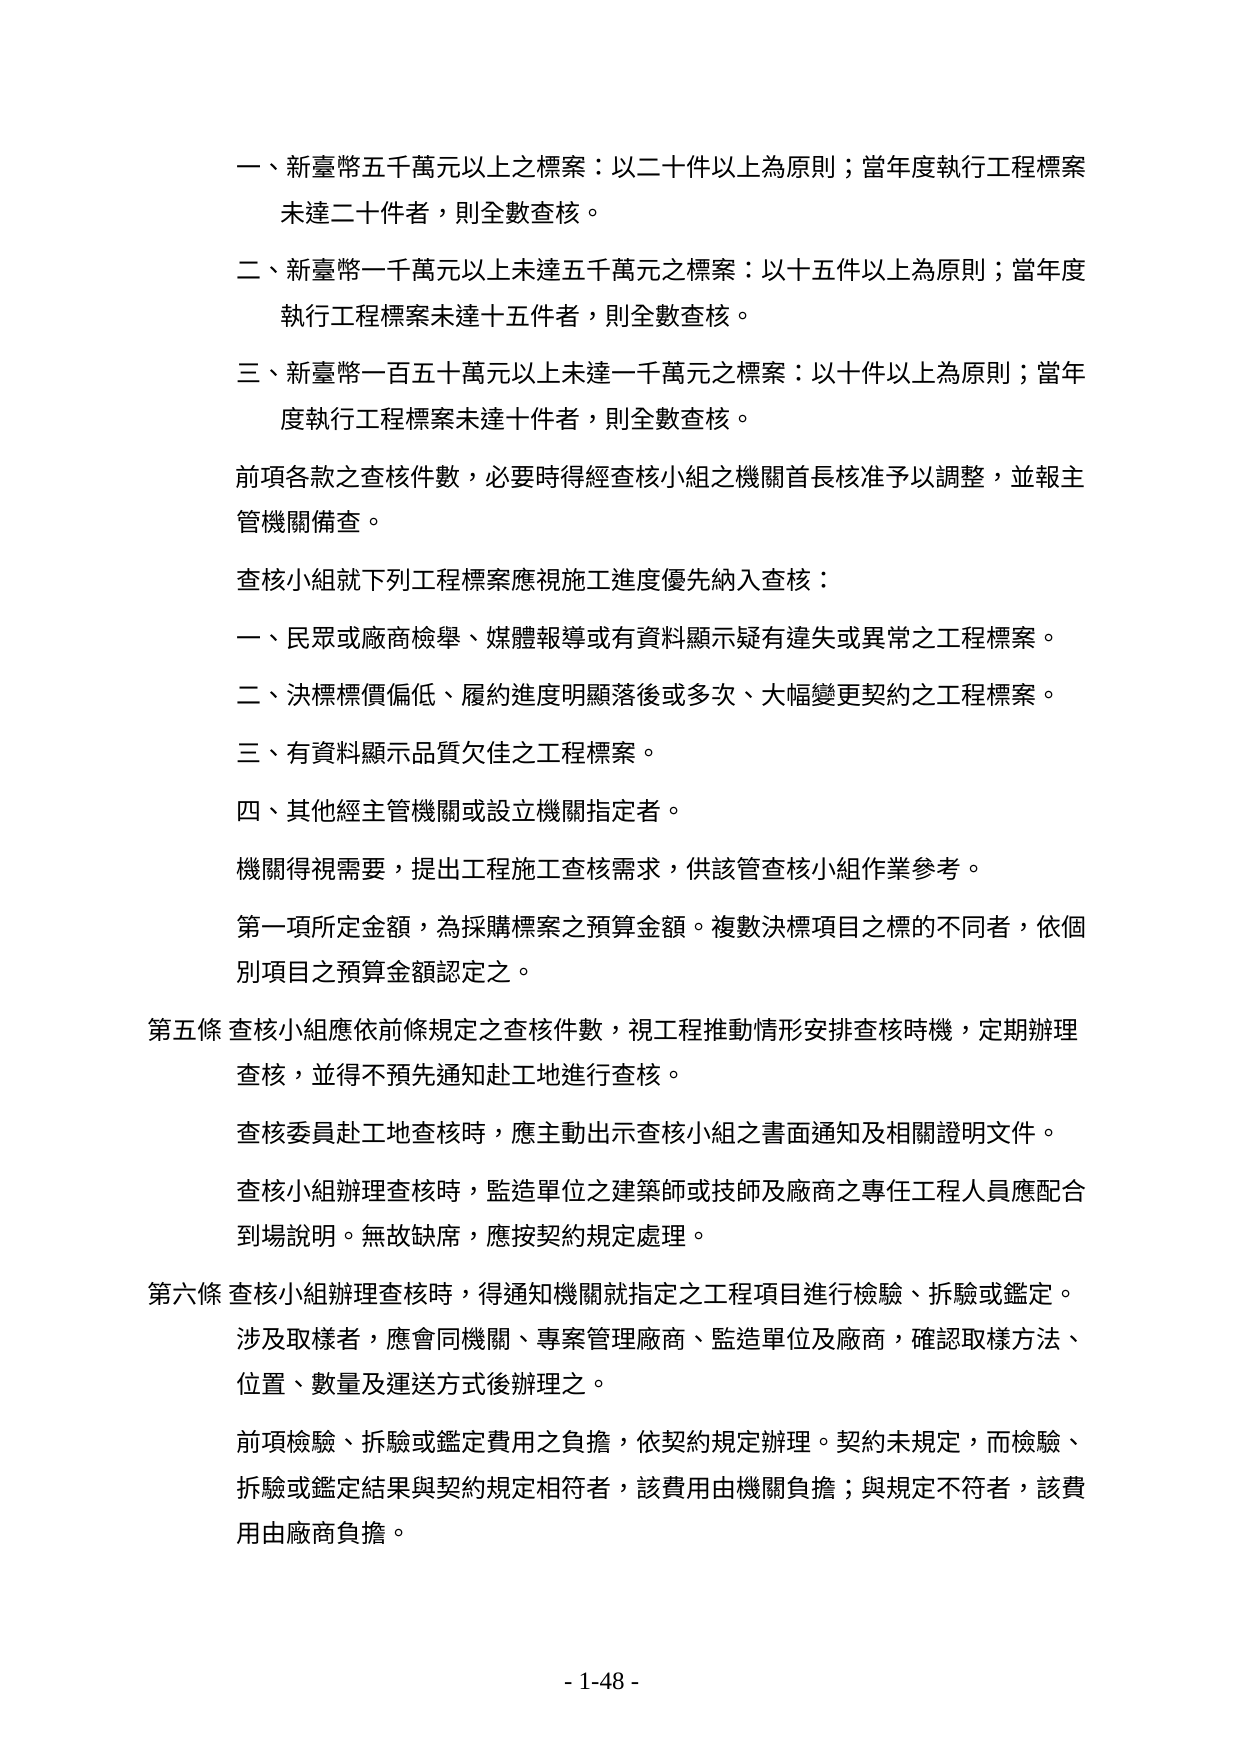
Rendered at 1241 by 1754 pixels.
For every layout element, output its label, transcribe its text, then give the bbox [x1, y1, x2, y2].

text 二、新臺幣一千萬元以上未達五千萬元之標案：以十五件以上為原則；當年度執行工程標案未達十五件者，則全數查核。 [236, 251, 1092, 332]
text 三、有資料顯示品質欠佳之工程標案。 [236, 734, 1092, 770]
text 第六條 查核小組辦理查核時，得通知機關就指定之工程項目進行檢驗、拆驗或鑑定。涉及取樣者，應會同機關、專案管理廠商、監造單位及廠商，確認取樣方法、位置、數量及運送方式後辦理之。 [148, 1274, 1092, 1401]
text 機關得視需要，提出工程施工查核需求，供該管查核小組作業參考。 [236, 849, 1092, 886]
text 一、民眾或廠商檢舉、媒體報導或有資料顯示疑有違失或異常之工程標案。 [236, 618, 1092, 654]
text 查核小組就下列工程標案應視施工進度優先納入查核： [236, 560, 1092, 596]
text 前項各款之查核件數，必要時得經查核小組之機關首長核准予以調整，並報主管機關備查。 [235, 457, 1092, 539]
text 查核小組辦理查核時，監造單位之建築師或技師及廠商之專任工程人員應配合到場說明。無故缺席，應按契約規定處理。 [236, 1171, 1092, 1253]
text 前項檢驗、拆驗或鑑定費用之負擔，依契約規定辦理。契約未規定，而檢驗、拆驗或鑑定結果與契約規定相符者，該費用由機關負擔；與規定不符者，該費用由廠商負擔。 [236, 1423, 1092, 1549]
text 一、新臺幣五千萬元以上之標案：以二十件以上為原則；當年度執行工程標案未達二十件者，則全數查核。 [236, 148, 1092, 229]
text 第五條 查核小組應依前條規定之查核件數，視工程推動情形安排查核時機，定期辦理查核，並得不預先通知赴工地進行查核。 [148, 1010, 1092, 1092]
text 查核委員赴工地查核時，應主動出示查核小組之書面通知及相關證明文件。 [236, 1113, 1092, 1149]
text 二、決標標價偏低、履約進度明顯落後或多次、大幅變更契約之工程標案。 [236, 676, 1092, 712]
text 四、其他經主管機關或設立機關指定者。 [236, 791, 1092, 828]
text 三、新臺幣一百五十萬元以上未達一千萬元之標案：以十件以上為原則；當年度執行工程標案未達十件者，則全數查核。 [236, 354, 1092, 436]
text 第一項所定金額，為採購標案之預算金額。複數決標項目之標的不同者，依個別項目之預算金額認定之。 [236, 907, 1092, 989]
